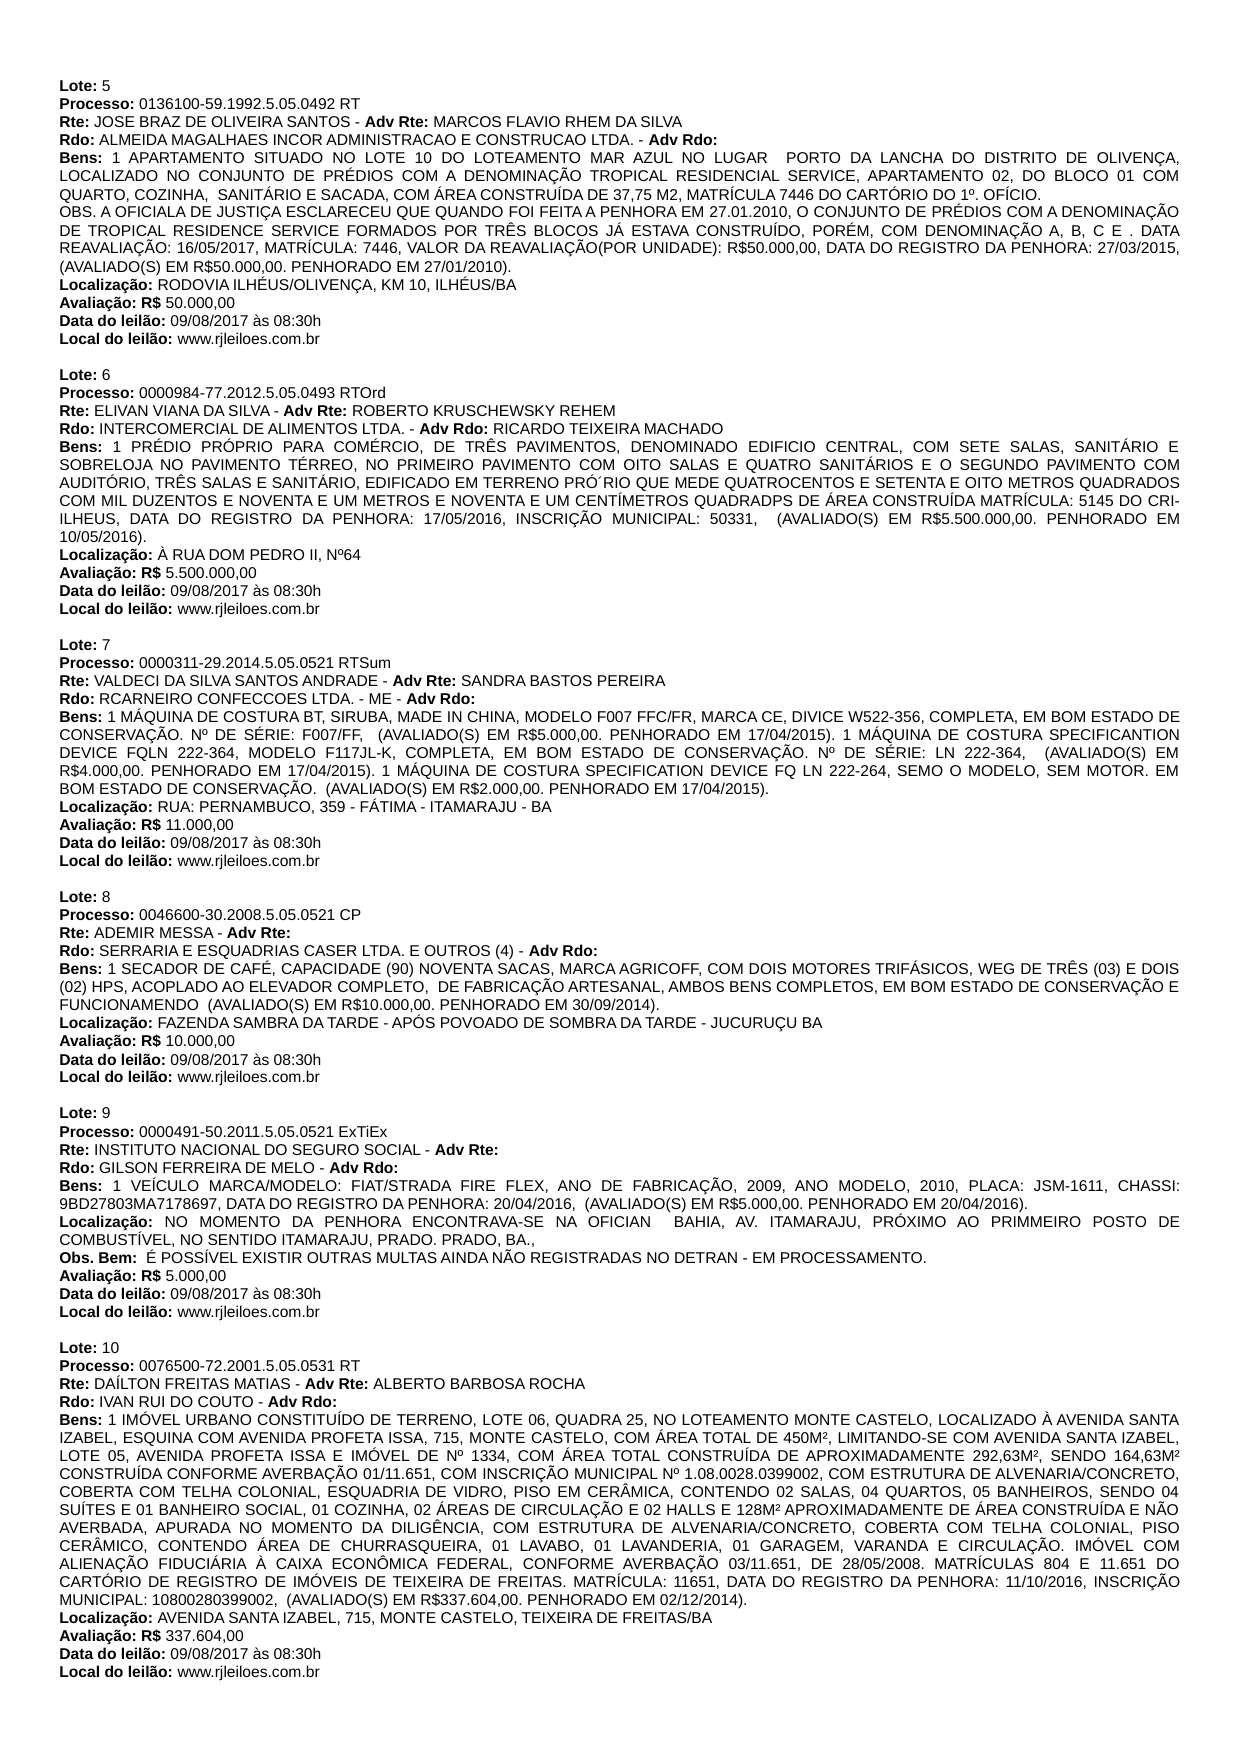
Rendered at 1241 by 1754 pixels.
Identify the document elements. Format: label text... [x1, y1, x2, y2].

text Obs. Bem: É POSSÍVEL EXISTIR OUTRAS MULTAS AINDA NÃO REGISTRADAS NO DETRAN - EM PROCESSAMENTO. [59, 1248, 1181, 1266]
text Avaliação: R$ 5.000,00 [59, 1266, 1181, 1284]
text Data do leilão: 09/08/2017 às 08:30h [59, 311, 1181, 329]
text Localização: RODOVIA ILHÉUS/OLIVENÇA, KM 10, ILHÉUS/BA [59, 275, 1181, 293]
text Data do leilão: 09/08/2017 às 08:30h [59, 582, 1181, 600]
text Processo: 0076500-72.2001.5.05.0531 RT [59, 1357, 1181, 1374]
text Processo: 0000491-50.2011.5.05.0521 ExTiEx [59, 1122, 1181, 1140]
text Localização: RUA: PERNAMBUCO, 359 - FÁTIMA - ITAMARAJU - BA [59, 798, 1181, 816]
text Rdo: ALMEIDA MAGALHAES INCOR ADMINISTRACAO E CONSTRUCAO LTDA. - Adv Rdo: [59, 131, 1181, 149]
text Data do leilão: 09/08/2017 às 08:30h [59, 1645, 1181, 1663]
text Data do leilão: 09/08/2017 às 08:30h [59, 1284, 1181, 1302]
text Bens: 1 APARTAMENTO SITUADO NO LOTE 10 DO LOTEAMENTO MAR AZUL NO LUGAR PORTO DA LANCHA DO DISTRITO DE OLIVENÇA, LOCALIZADO NO CONJUNTO DE PRÉDIOS COM A DENOMINAÇÃO TROPICAL RESIDENCIAL SERVICE, APARTAMENTO 02, DO BLOCO 01 COM QUARTO, COZINHA, SANITÁRIO E SACADA, COM ÁREA CONSTRUÍDA DE 37,75 M2, MATRÍCULA 7446 DO CARTÓRIO DO 1º. OFÍCIO. [59, 149, 1181, 203]
text Avaliação: R$ 50.000,00 [59, 293, 1181, 311]
text Rte: JOSE BRAZ DE OLIVEIRA SANTOS - Adv Rte: MARCOS FLAVIO RHEM DA SILVA [59, 113, 1181, 131]
text Rte: ELIVAN VIANA DA SILVA - Adv Rte: ROBERTO KRUSCHEWSKY REHEM [59, 401, 1181, 419]
text Rdo: IVAN RUI DO COUTO - Adv Rdo: [59, 1393, 1181, 1411]
text Rdo: INTERCOMERCIAL DE ALIMENTOS LTDA. - Adv Rdo: RICARDO TEIXEIRA MACHADO [59, 419, 1181, 437]
text Lote: 6 [59, 365, 1181, 383]
text Local do leilão: www.rjleiloes.com.br [59, 329, 1181, 347]
text Data do leilão: 09/08/2017 às 08:30h [59, 834, 1181, 852]
text Lote: 9 [59, 1104, 1181, 1122]
text Lote: 5 [59, 77, 1181, 95]
text Bens: 1 VEÍCULO MARCA/MODELO: FIAT/STRADA FIRE FLEX, ANO DE FABRICAÇÃO, 2009, ANO MODELO, 2010, PLACA: JSM-1611, CHASSI: 9BD27803MA7178697, DATA DO REGISTRO DA PENHORA: 20/04/2016, (AVALIADO(S) EM R$5.000,00. PENHORADO EM 20/04/2016). [59, 1176, 1181, 1212]
text Localização: FAZENDA SAMBRA DA TARDE - APÓS POVOADO DE SOMBRA DA TARDE - JUCURUÇU BA [59, 1014, 1181, 1032]
text Local do leilão: www.rjleiloes.com.br [59, 1663, 1181, 1681]
text Localização: NO MOMENTO DA PENHORA ENCONTRAVA-SE NA OFICIAN BAHIA, AV. ITAMARAJU, PRÓXIMO AO PRIMMEIRO POSTO DE COMBUSTÍVEL, NO SENTIDO ITAMARAJU, PRADO. PRADO, BA., [59, 1212, 1181, 1248]
text Rte: INSTITUTO NACIONAL DO SEGURO SOCIAL - Adv Rte: [59, 1140, 1181, 1158]
text Lote: 10 [59, 1338, 1181, 1357]
text Processo: 0046600-30.2008.5.05.0521 CP [59, 906, 1181, 924]
text OBS. A OFICIALA DE JUSTIÇA ESCLARECEU QUE QUANDO FOI FEITA A PENHORA EM 27.01.2010, O CONJUNTO DE PRÉDIOS COM A DENOMINAÇÃO DE TROPICAL RESIDENCE SERVICE FORMADOS POR TRÊS BLOCOS JÁ ESTAVA CONSTRUÍDO, PORÉM, COM DENOMINAÇÃO A, B, C E . DATA REAVALIAÇÃO: 16/05/2017, MATRÍCULA: 7446, VALOR DA REAVALIAÇÃO(POR UNIDADE): R$50.000,00, DATA DO REGISTRO DA PENHORA: 27/03/2015, (AVALIADO(S) EM R$50.000,00. PENHORADO EM 27/01/2010). [59, 203, 1181, 275]
text Localização: AVENIDA SANTA IZABEL, 715, MONTE CASTELO, TEIXEIRA DE FREITAS/BA [59, 1609, 1181, 1627]
text Data do leilão: 09/08/2017 às 08:30h [59, 1050, 1181, 1068]
text Local do leilão: www.rjleiloes.com.br [59, 1068, 1181, 1086]
text Rdo: SERRARIA E ESQUADRIAS CASER LTDA. E OUTROS (4) - Adv Rdo: [59, 942, 1181, 960]
text Rdo: RCARNEIRO CONFECCOES LTDA. - ME - Adv Rdo: [59, 690, 1181, 708]
text Bens: 1 IMÓVEL URBANO CONSTITUÍDO DE TERRENO, LOTE 06, QUADRA 25, NO LOTEAMENTO MONTE CASTELO, LOCALIZADO À AVENIDA SANTA IZABEL, ESQUINA COM AVENIDA PROFETA ISSA, 715, MONTE CASTELO, COM ÁREA TOTAL DE 450M², LIMITANDO-SE COM AVENIDA SANTA IZABEL, LOTE 05, AVENIDA PROFETA ISSA E IMÓVEL DE Nº 1334, COM ÁREA TOTAL CONSTRUÍDA DE APROXIMADAMENTE 292,63M², SENDO 164,63M² CONSTRUÍDA CONFORME AVERBAÇÃO 01/11.651, COM INSCRIÇÃO MUNICIPAL Nº 1.08.0028.0399002, COM ESTRUTURA DE ALVENARIA/CONCRETO, COBERTA COM TELHA COLONIAL, ESQUADRIA DE VIDRO, PISO EM CERÂMICA, CONTENDO 02 SALAS, 04 QUARTOS, 05 BANHEIROS, SENDO 04 SUÍTES E 01 BANHEIRO SOCIAL, 01 COZINHA, 02 ÁREAS DE CIRCULAÇÃO E 02 HALLS E 128M² APROXIMADAMENTE DE ÁREA CONSTRUÍDA E NÃO AVERBADA, APURADA NO MOMENTO DA DILIGÊNCIA, COM ESTRUTURA DE ALVENARIA/CONCRETO, COBERTA COM TELHA COLONIAL, PISO CERÂMICO, CONTENDO ÁREA DE CHURRASQUEIRA, 01 LAVABO, 01 LAVANDERIA, 01 GARAGEM, VARANDA E CIRCULAÇÃO. IMÓVEL COM ALIENAÇÃO FIDUCIÁRIA À CAIXA ECONÔMICA FEDERAL, CONFORME AVERBAÇÃO 03/11.651, DE 28/05/2008. MATRÍCULAS 804 E 11.651 DO CARTÓRIO DE REGISTRO DE IMÓVEIS DE TEIXEIRA DE FREITAS. MATRÍCULA: 11651, DATA DO REGISTRO DA PENHORA: 11/10/2016, INSCRIÇÃO MUNICIPAL: 10800280399002, (AVALIADO(S) EM R$337.604,00. PENHORADO EM 02/12/2014). [59, 1411, 1181, 1609]
text Avaliação: R$ 11.000,00 [59, 816, 1181, 834]
text Processo: 0136100-59.1992.5.05.0492 RT [59, 95, 1181, 113]
text Local do leilão: www.rjleiloes.com.br [59, 600, 1181, 618]
text Rte: ADEMIR MESSA - Adv Rte: [59, 924, 1181, 942]
text Rte: DAÍLTON FREITAS MATIAS - Adv Rte: ALBERTO BARBOSA ROCHA [59, 1374, 1181, 1393]
text Avaliação: R$ 10.000,00 [59, 1032, 1181, 1050]
text Lote: 8 [59, 888, 1181, 906]
text Bens: 1 SECADOR DE CAFÉ, CAPACIDADE (90) NOVENTA SACAS, MARCA AGRICOFF, COM DOIS MOTORES TRIFÁSICOS, WEG DE TRÊS (03) E DOIS (02) HPS, ACOPLADO AO ELEVADOR COMPLETO, DE FABRICAÇÃO ARTESANAL, AMBOS BENS COMPLETOS, EM BOM ESTADO DE CONSERVAÇÃO E FUNCIONAMENDO (AVALIADO(S) EM R$10.000,00. PENHORADO EM 30/09/2014). [59, 960, 1181, 1014]
text Lote: 7 [59, 636, 1181, 654]
text Localização: À RUA DOM PEDRO II, Nº64 [59, 546, 1181, 564]
text Local do leilão: www.rjleiloes.com.br [59, 1302, 1181, 1321]
text Processo: 0000311-29.2014.5.05.0521 RTSum [59, 654, 1181, 672]
text Rdo: GILSON FERREIRA DE MELO - Adv Rdo: [59, 1158, 1181, 1176]
text Bens: 1 MÁQUINA DE COSTURA BT, SIRUBA, MADE IN CHINA, MODELO F007 FFC/FR, MARCA CE, DIVICE W522-356, COMPLETA, EM BOM ESTADO DE CONSERVAÇÃO. Nº DE SÉRIE: F007/FF, (AVALIADO(S) EM R$5.000,00. PENHORADO EM 17/04/2015). 1 MÁQUINA DE COSTURA SPECIFICANTION DEVICE FQLN 222-364, MODELO F117JL-K, COMPLETA, EM BOM ESTADO DE CONSERVAÇÃO. Nº DE SÉRIE: LN 222-364, (AVALIADO(S) EM R$4.000,00. PENHORADO EM 17/04/2015). 1 MÁQUINA DE COSTURA SPECIFICATION DEVICE FQ LN 222-264, SEMO O MODELO, SEM MOTOR. EM BOM ESTADO DE CONSERVAÇÃO. (AVALIADO(S) EM R$2.000,00. PENHORADO EM 17/04/2015). [59, 708, 1181, 798]
text Processo: 0000984-77.2012.5.05.0493 RTOrd [59, 383, 1181, 401]
text Bens: 1 PRÉDIO PRÓPRIO PARA COMÉRCIO, DE TRÊS PAVIMENTOS, DENOMINADO EDIFICIO CENTRAL, COM SETE SALAS, SANITÁRIO E SOBRELOJA NO PAVIMENTO TÉRREO, NO PRIMEIRO PAVIMENTO COM OITO SALAS E QUATRO SANITÁRIOS E O SEGUNDO PAVIMENTO COM AUDITÓRIO, TRÊS SALAS E SANITÁRIO, EDIFICADO EM TERRENO PRÓ´RIO QUE MEDE QUATROCENTOS E SETENTA E OITO METROS QUADRADOS COM MIL DUZENTOS E NOVENTA E UM METROS E NOVENTA E UM CENTÍMETROS QUADRADPS DE ÁREA CONSTRUÍDA MATRÍCULA: 5145 DO CRI-ILHEUS, DATA DO REGISTRO DA PENHORA: 17/05/2016, INSCRIÇÃO MUNICIPAL: 50331, (AVALIADO(S) EM R$5.500.000,00. PENHORADO EM 10/05/2016). [59, 437, 1181, 546]
text Rte: VALDECI DA SILVA SANTOS ANDRADE - Adv Rte: SANDRA BASTOS PEREIRA [59, 672, 1181, 690]
text Avaliação: R$ 5.500.000,00 [59, 564, 1181, 582]
text Local do leilão: www.rjleiloes.com.br [59, 852, 1181, 870]
text Avaliação: R$ 337.604,00 [59, 1627, 1181, 1645]
